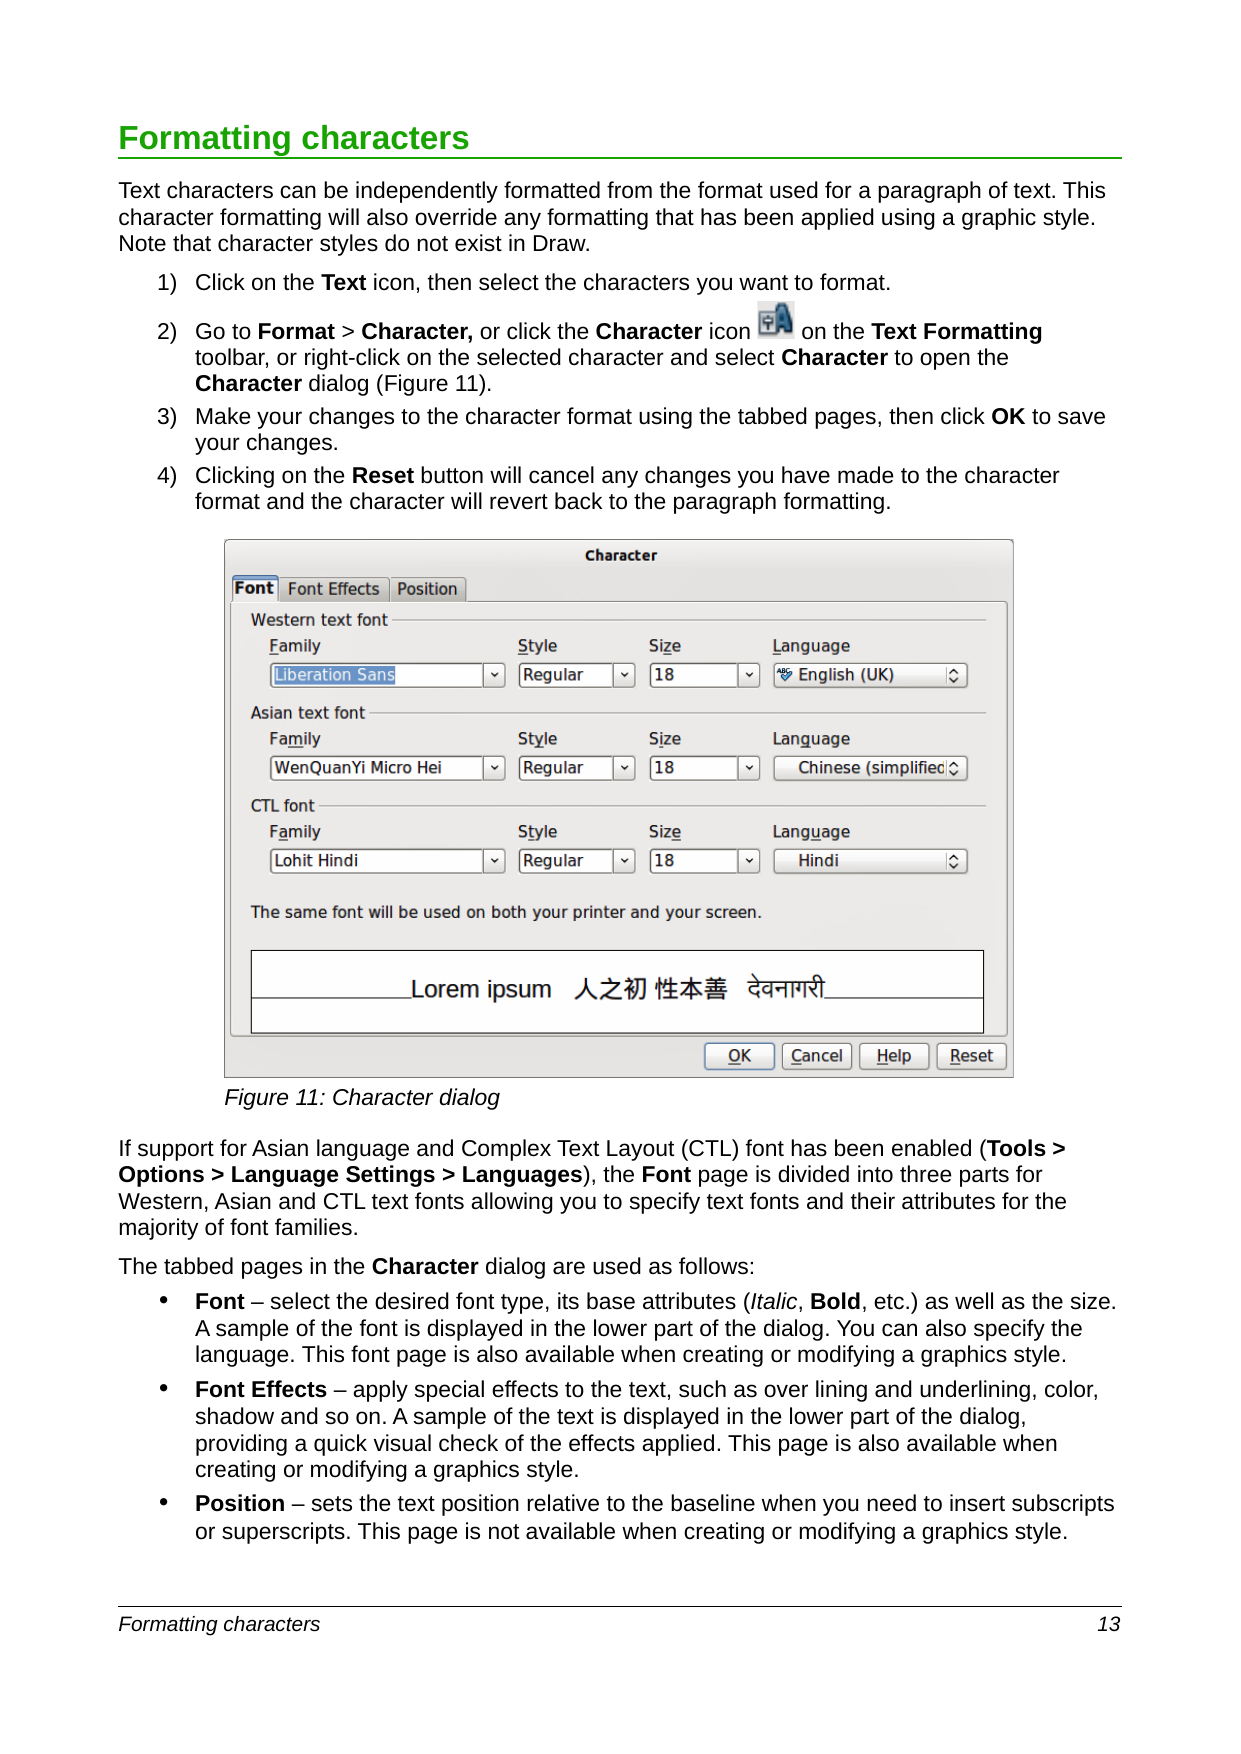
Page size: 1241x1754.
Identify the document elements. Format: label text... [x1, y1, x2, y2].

list Click on the Text icon, then select the characters you want to format. [177, 269, 1122, 295]
list The tabbed pages in the Character dialog are used as follows: [118, 1253, 1122, 1279]
list Font – select the desired font type, its base attributes (Italic, Bold, etc.) as well as the size. A sample of the font is displayed in the lower part of the dialog. You can also specify the language. This font page is also available when creating or modifying a graphics style. [156, 1286, 1122, 1368]
list Position – sets the text position relative to the baseline when you need to insert subscripts or superscripts. This page is not available when creating or modifying a graphics style. [156, 1488, 1122, 1544]
text Figure 11: Character dialog [224, 1084, 1016, 1110]
list Go to Format > Character, or click the Character icon on the Text Formatting toolbar, or right-click on the selected character and select Character to open the Character dialog (Figure 11). [177, 302, 1122, 397]
picture [757, 301, 795, 339]
picture [224, 539, 1014, 1078]
list Clicking on the Reset button will cancel any changes you have made to the character format and the character will revert back to the paragraph formatting. [177, 462, 1122, 514]
text If support for Asian language and Complex Text Layout (CTL) font has been enabled (Tools > Options > Language Settings > Languages), the Font page is divided into three parts for Western, Asian and CTL text fonts allowing you to specify text fonts and their attributes for the majority of font families. [118, 1135, 1122, 1241]
text Text characters can be independently formatted from the format used for a paragraph of text. This character formatting will also override any formatting that has been applied using a graphic style. Note that character styles do not exist in Draw. [118, 177, 1122, 257]
subtitle Formatting characters [118, 118, 1122, 157]
list Font Effects – apply special effects to the text, such as over lining and underlining, color, shadow and so on. A sample of the text is displayed in the lower part of the dialog, providing a quick visual check of the effects applied. This page is also available when creating or modifying a graphics style. [156, 1374, 1122, 1482]
list Make your changes to the character format using the tabbed pages, then click OK to save your changes. [177, 403, 1122, 456]
